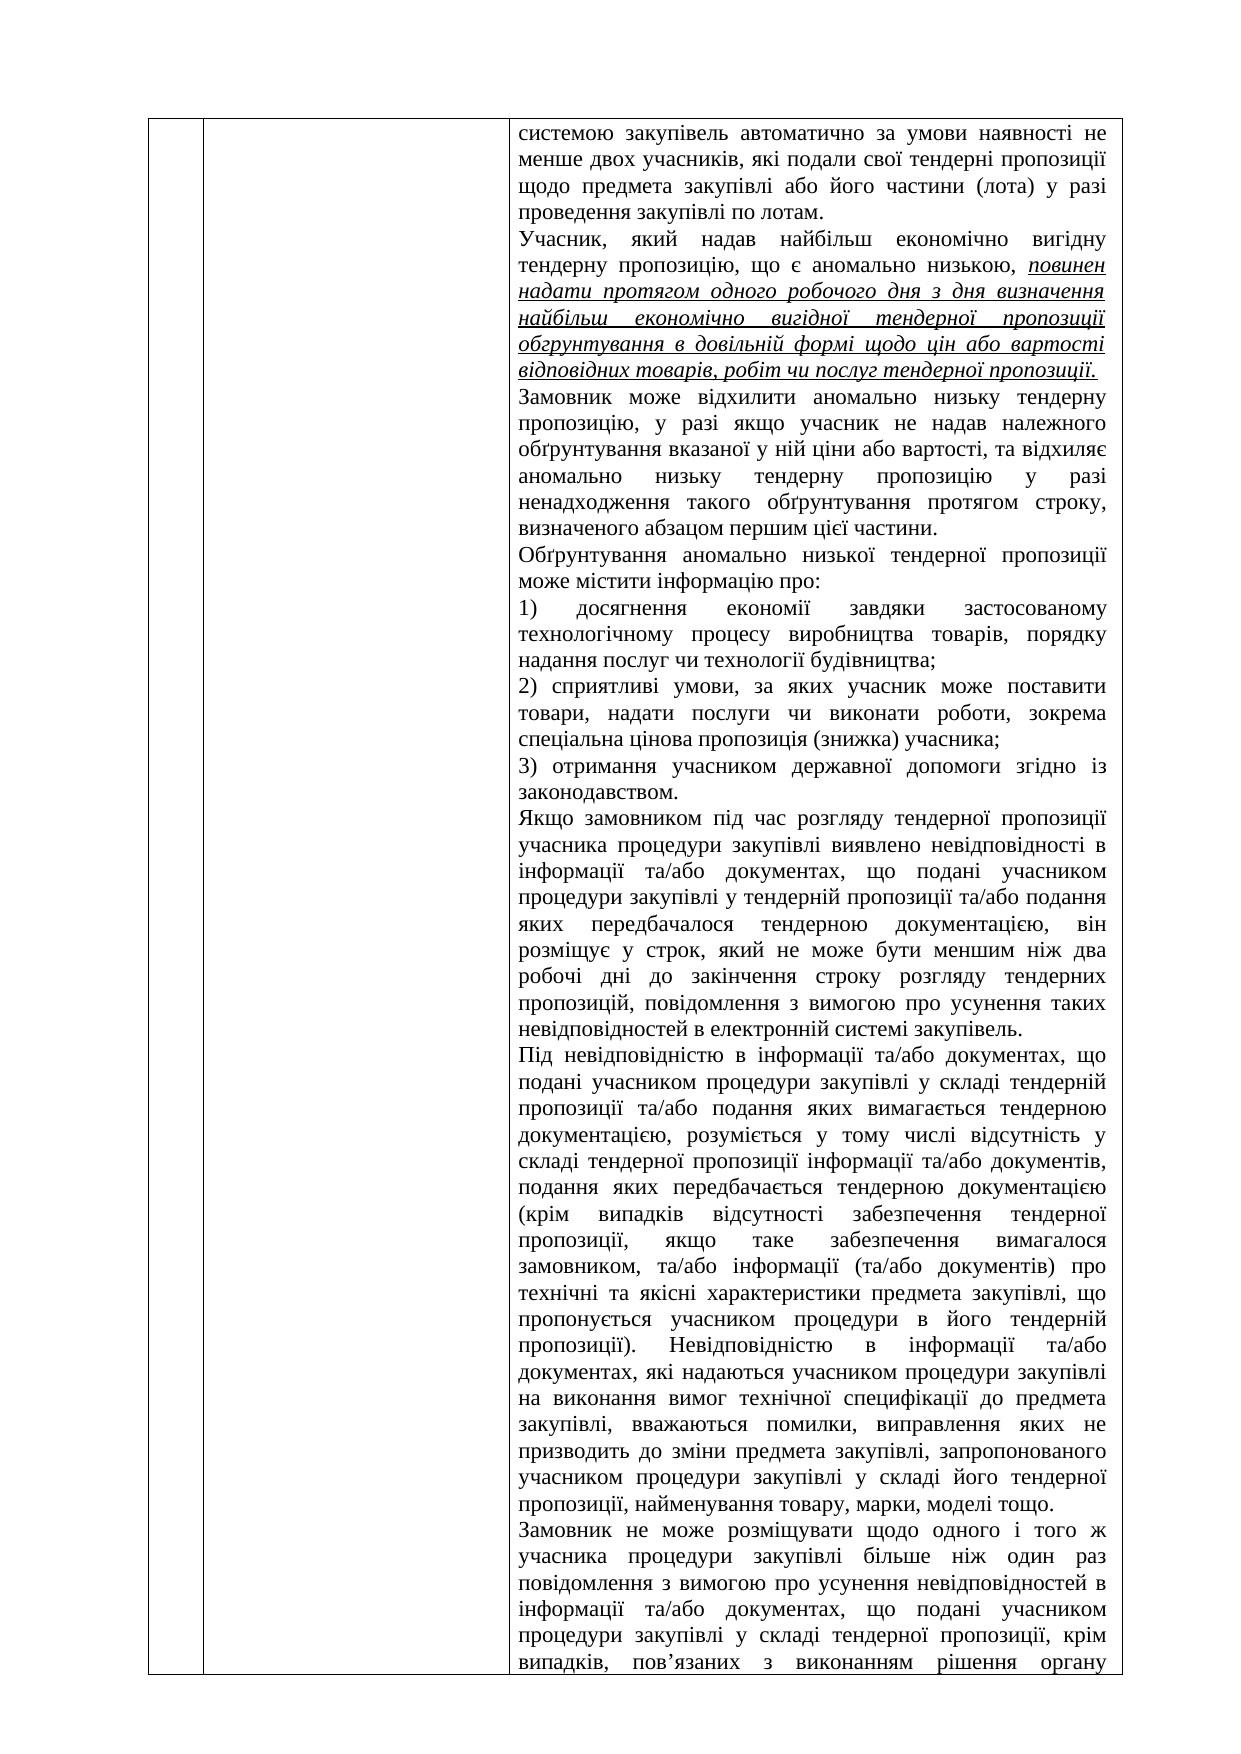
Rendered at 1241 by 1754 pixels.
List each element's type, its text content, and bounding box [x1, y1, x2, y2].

table_cell системою закупівель автоматично за умови наявності не менше двох учасників, які подали свої тендерні пропозиції щодо предмета закупівлі або його частини (лота) у разі проведення закупівлі по лотам. Учасник, який надав найбільш економічно вигідну тендерну пропозицію, що є аномально низькою, повинен надати протягом одного робочого дня з дня визначення найбільш економічно вигідної тендерної пропозиції обгрунтування в довільній формі щодо цін або вартості відповідних товарів, робіт чи послуг тендерної пропозиції. Замовник може відхилити аномально низьку тендерну пропозицію, у разі якщо учасник не надав належного обґрунтування вказаної у ній ціни або вартості, та відхиляє аномально низьку тендерну пропозицію у разі ненадходження такого обґрунтування протягом строку, визначеного абзацом першим цієї частини. Обґрунтування аномально низької тендерної пропозиції може містити інформацію про: 1) досягнення економії завдяки застосованому технологічному процесу виробництва товарів, порядку надання послуг чи технології будівництва; 2) сприятливі умови, за яких учасник може поставити товари, надати послуги чи виконати роботи, зокрема спеціальна цінова пропозиція (знижка) учасника; 3) отримання учасником державної допомоги згідно із законодавством. Якщо замовником під час розгляду тендерної пропозиції учасника процедури закупівлі виявлено невідповідності в інформації та/або документах, що подані учасником процедури закупівлі у тендерній пропозиції та/або подання яких передбачалося тендерною документацією, він розміщує у строк, який не може бути меншим ніж два робочі дні до закінчення строку розгляду тендерних пропозицій, повідомлення з вимогою про усунення таких невідповідностей в електронній системі закупівель. Під невідповідністю в інформації та/або документах, що подані учасником процедури закупівлі у складі тендерній пропозиції та/або подання яких вимагається тендерною документацією, розуміється у тому числі відсутність у складі тендерної пропозиції інформації та/або документів, подання яких передбачається тендерною документацією (крім випадків відсутності забезпечення тендерної пропозиції, якщо таке забезпечення вимагалося замовником, та/або інформації (та/або документів) про технічні та якісні характеристики предмета закупівлі, що пропонується учасником процедури в його тендерній пропозиції). Невідповідністю в інформації та/або документах, які надаються учасником процедури закупівлі на виконання вимог технічної специфікації до предмета закупівлі, вважаються помилки, виправлення яких не призводить до зміни предмета закупівлі, запропонованого учасником процедури закупівлі у складі його тендерної пропозиції, найменування товару, марки, моделі тощо. Замовник не може розміщувати щодо одного і того ж учасника процедури закупівлі більше ніж один раз повідомлення з вимогою про усунення невідповідностей в інформації та/або документах, що подані учасником процедури закупівлі у складі тендерної пропозиції, крім випадків, пов’язаних з виконанням рішення органу [510, 119, 1122, 1674]
table_cell [204, 119, 509, 1674]
table_cell [149, 119, 203, 1674]
